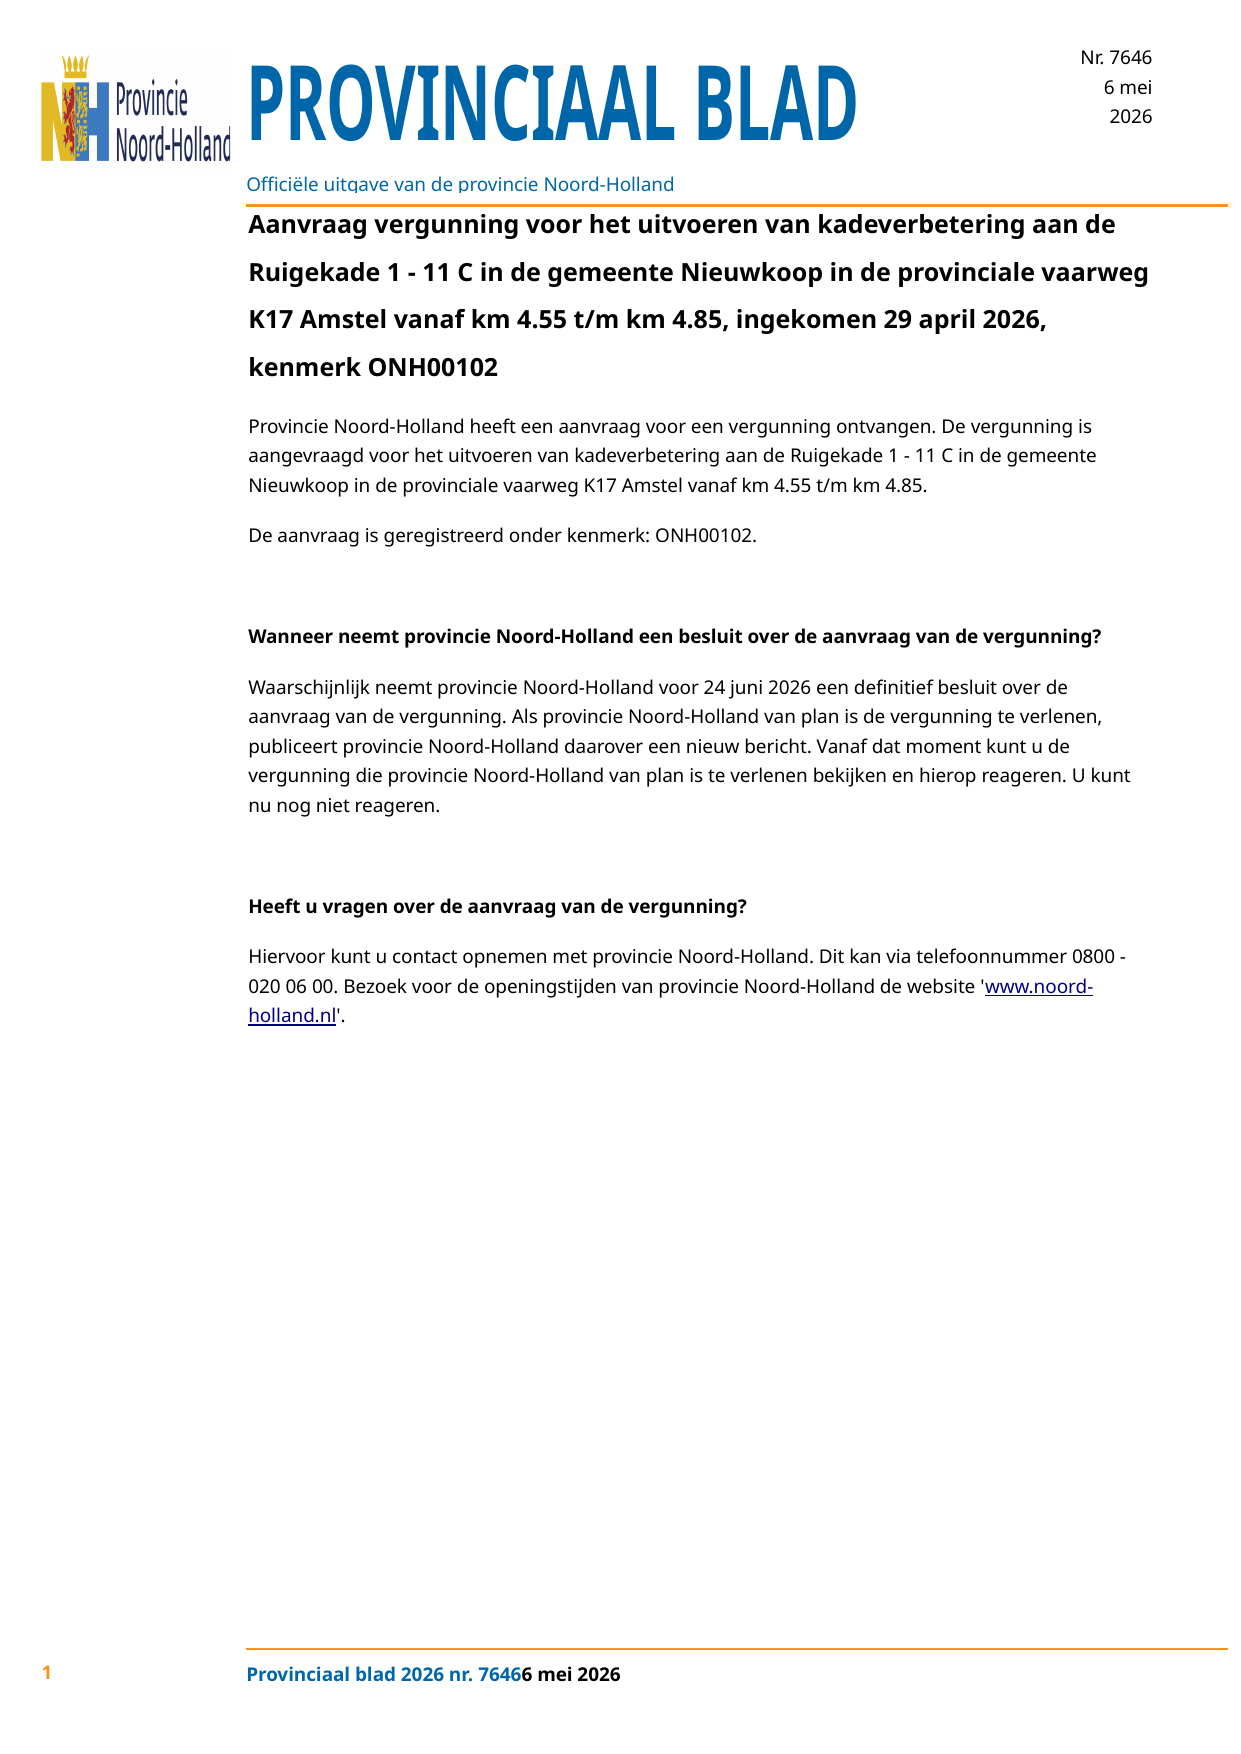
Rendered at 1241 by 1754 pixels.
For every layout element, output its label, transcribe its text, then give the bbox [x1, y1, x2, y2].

text Hiervoor kunt u contact opnemen met provincie Noord-Holland. Dit kan via telefoonnummer 0800 - 020 06 00. Bezoek voor de openingstijden van provincie Noord-Holland de website 'www.noord-holland.nl'. [248, 943, 1152, 1028]
text Wanneer neemt provincie Noord-Holland een besluit over de aanvraag van de vergunning? [248, 623, 1152, 649]
text De aanvraag is geregistreerd onder kenmerk: ONH00102. [248, 523, 1152, 548]
picture [41, 47, 231, 172]
text Heeft u vragen over de aanvraag van de vergunning? [248, 893, 1152, 919]
text Provincie Noord-Holland heeft een aanvraag voor een vergunning ontvangen. De vergunning is aangevraagd voor het uitvoeren van kadeverbetering aan de Ruigekade 1 - 11 C in de gemeente Nieuwkoop in de provinciale vaarweg K17 Amstel vanaf km 4.55 t/m km 4.85. [248, 413, 1152, 498]
text Waarschijnlijk neemt provincie Noord-Holland voor 24 juni 2026 een definitief besluit over de aanvraag van de vergunning. Als provincie Noord-Holland van plan is de vergunning te verlenen, publiceert provincie Noord-Holland daarover een nieuw bericht. Vanaf dat moment kunt u de vergunning die provincie Noord-Holland van plan is te verlenen bekijken en hierop reageren. U kunt nu nog niet reageren. [248, 674, 1152, 818]
text Aanvraag vergunning voor het uitvoeren van kadeverbetering aan de Ruigekade 1 - 11 C in de gemeente Nieuwkoop in de provinciale vaarweg K17 Amstel vanaf km 4.55 t/m km 4.85, ingekomen 29 april 2026, kenmerk ONH00102 [248, 207, 1152, 384]
